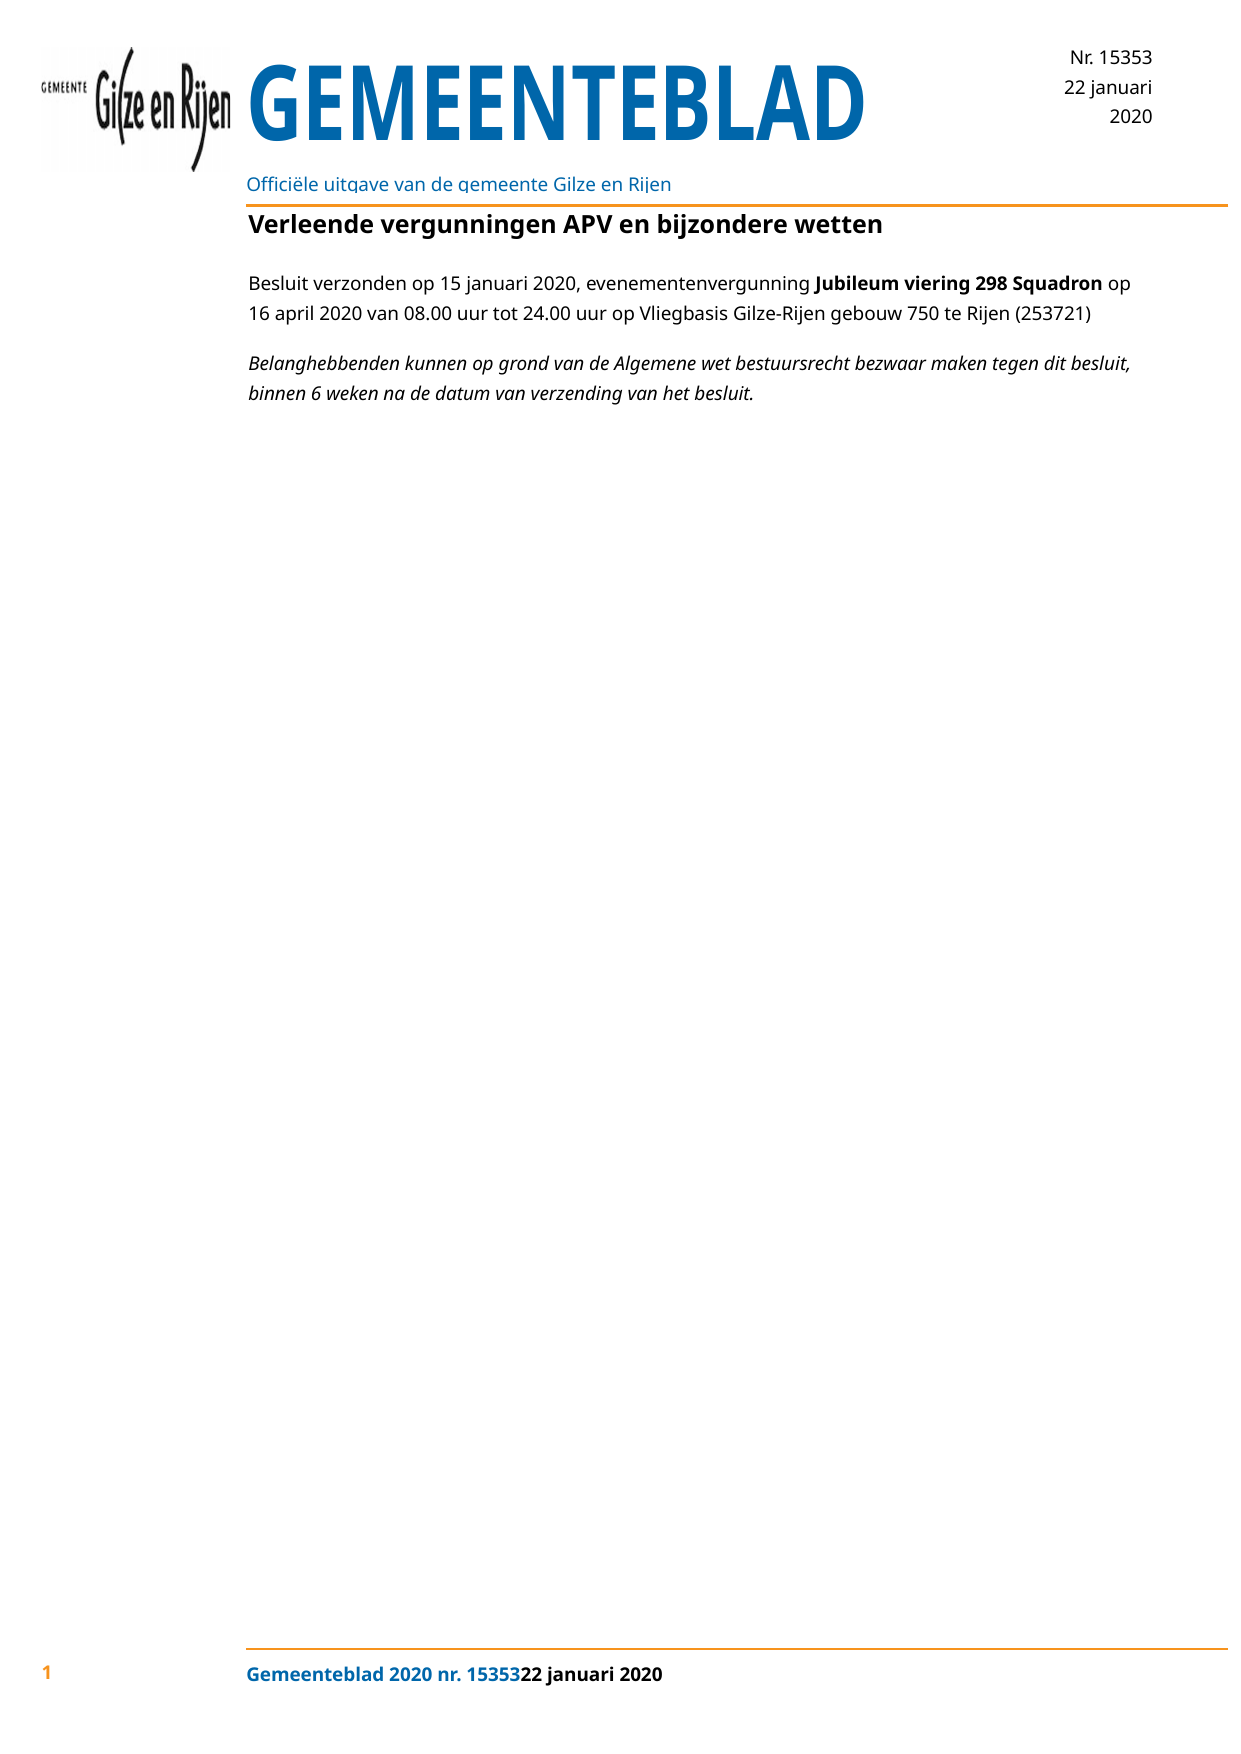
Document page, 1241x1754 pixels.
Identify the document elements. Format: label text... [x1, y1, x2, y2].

text Verleende vergunningen APV en bijzondere wetten [248, 207, 1152, 241]
text Besluit verzonden op 15 januari 2020, evenementenvergunning Jubileum viering 298 Squadron op 16 april 2020 van 08.00 uur tot 24.00 uur op Vliegbasis Gilze-Rijen gebouw 750 te Rijen (253721) [248, 270, 1152, 326]
text Belanghebbenden kunnen op grond van de Algemene wet bestuursrecht bezwaar maken tegen dit besluit, binnen 6 weken na de datum van verzending van het besluit. [248, 350, 1152, 406]
picture [41, 47, 231, 172]
